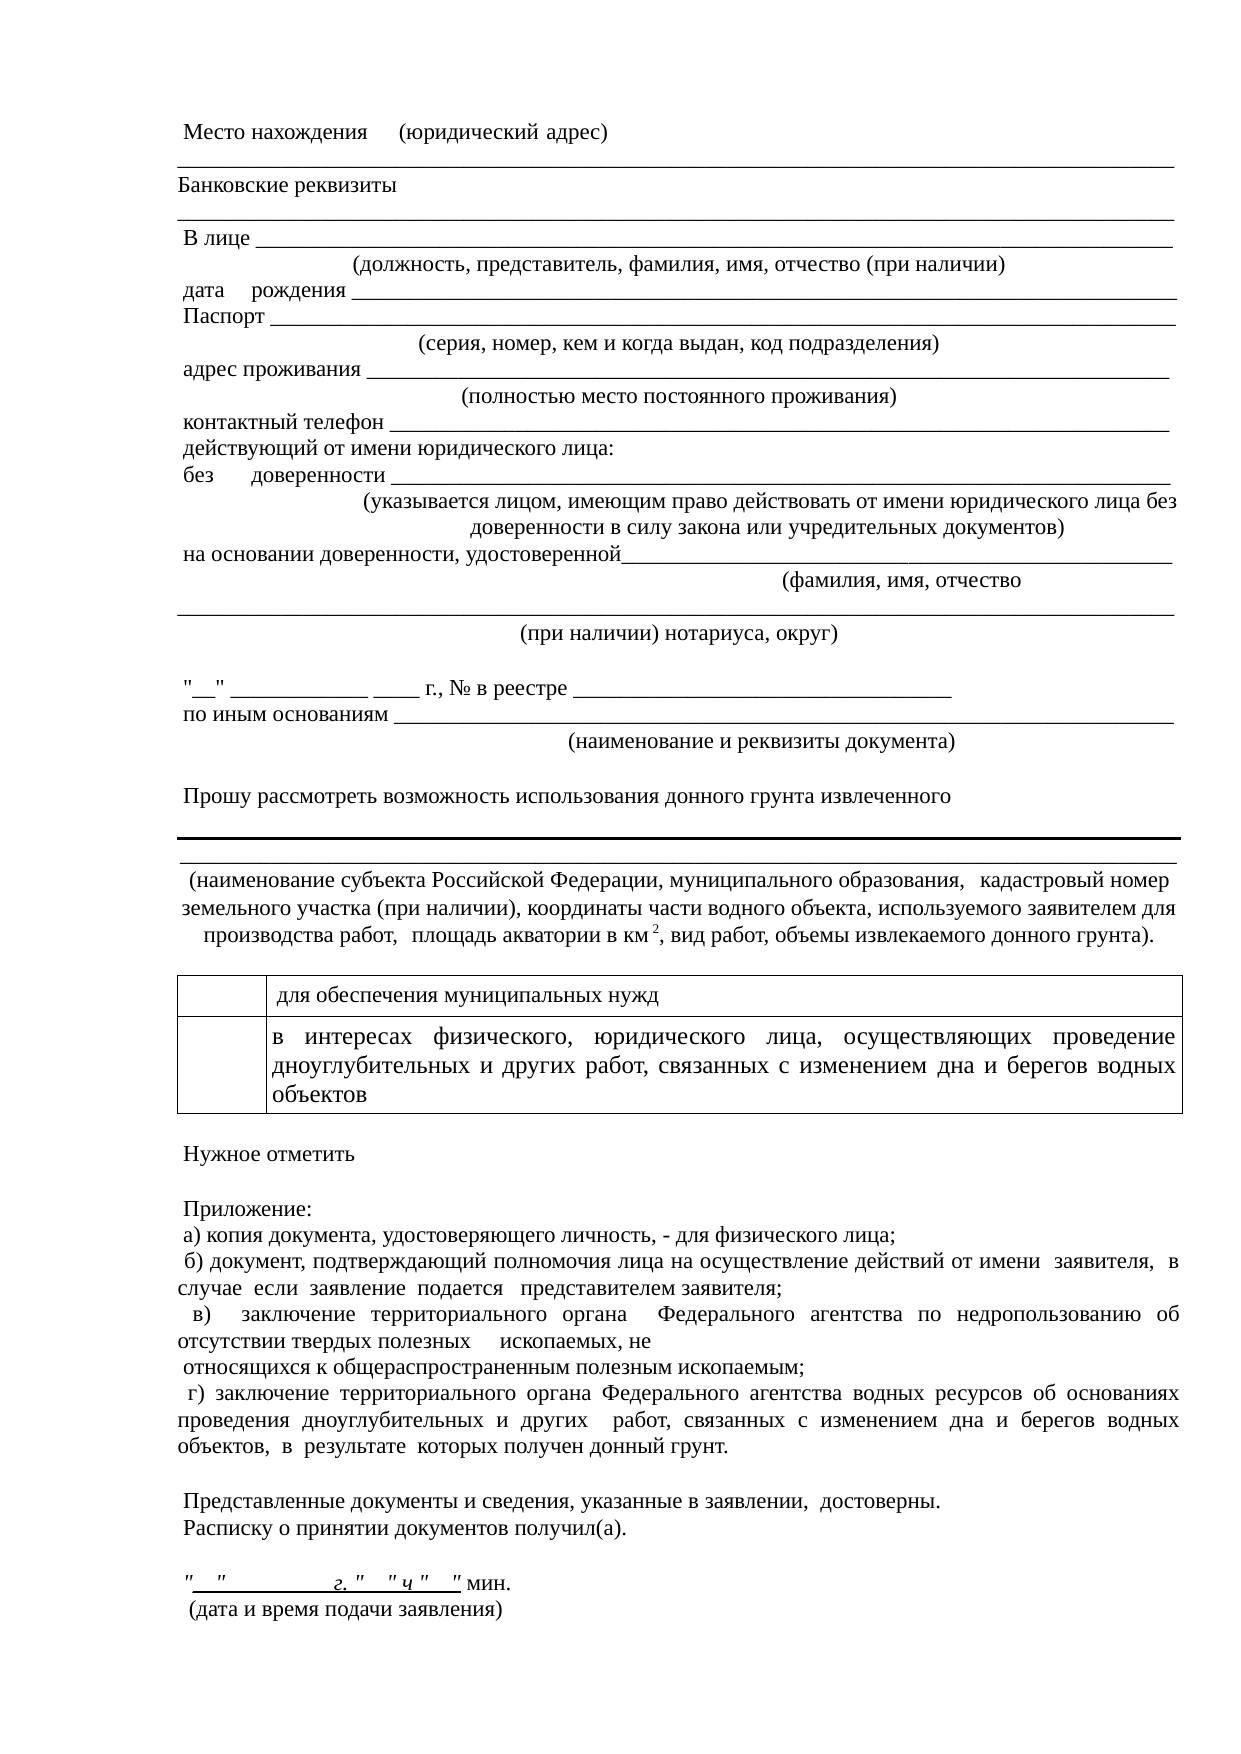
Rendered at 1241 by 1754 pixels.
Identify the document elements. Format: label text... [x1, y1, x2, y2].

text _______________________________________________________________________________________ [177, 592, 1181, 619]
text на основании доверенности, удостоверенной________________________________________________ [177, 540, 1181, 566]
text (серия, номер, кем и когда выдан, код подразделения) [177, 329, 1181, 355]
text Прошу рассмотреть возможность использования донного грунта извлеченного [177, 782, 1181, 808]
text (фамилия, имя, отчество [177, 566, 1181, 592]
table_header [178, 976, 266, 1016]
table_cell [178, 1017, 266, 1113]
text по иным основаниям ____________________________________________________________________ [177, 700, 1181, 727]
text (дата и время подачи заявления) [177, 1595, 1181, 1621]
text контактный телефон ____________________________________________________________________ [177, 408, 1181, 434]
text адрес проживания ______________________________________________________________________ [177, 355, 1181, 382]
text _______________________________________________________________________________________ (наименование субъекта Российской Федерации, муниципального образования, кадастровый номер земельного участка (при наличии), координаты части водного объекта, используемого заявителем для производства работ, площадь акватории в км 2, вид работ, объемы извлекаемого донного грунта). [177, 840, 1181, 949]
text а) копия документа, удостоверяющего личность, - для физического лица; [177, 1221, 1181, 1248]
text (при наличии) нотариуса, округ) [177, 619, 1181, 645]
text В лице ________________________________________________________________________________ [177, 223, 1181, 250]
text Место нахождения (юридический адрес) _______________________________________________________________________________________ [177, 118, 1181, 171]
text Нужное отметить [177, 1140, 1181, 1166]
text действующий от имени юридического лица: [177, 434, 1181, 461]
text (указывается лицом, имеющим право действовать от имени юридического лица без [177, 487, 1181, 513]
text (должность, представитель, фамилия, имя, отчество (при наличии) [177, 250, 1181, 276]
text относящихся к общераспространенным полезным ископаемым; [177, 1353, 1181, 1379]
text Представленные документы и сведения, указанные в заявлении, достоверны. [177, 1487, 1181, 1513]
text без доверенности ____________________________________________________________________ [177, 461, 1181, 487]
text дата рождения ________________________________________________________________________ [177, 276, 1181, 303]
text "__" ________ г. "__" ч "__" мин. [177, 1569, 1181, 1595]
text Приложение: [177, 1195, 1181, 1221]
text б) документ, подтверждающий полномочия лица на осуществление действий от имени заявителя, в случае если заявление подается представителем заявителя; [177, 1248, 1181, 1300]
text (наименование и реквизиты документа) [177, 727, 1181, 753]
text г) заключение территориального органа Федерального агентства водных ресурсов об основаниях проведения дноуглубительных и других работ, связанных с изменением дна и берегов водных объектов, в результате которых получен донный грунт. [177, 1379, 1181, 1458]
text Банковские реквизиты _______________________________________________________________________________________ [177, 171, 1181, 223]
text (полностью место постоянного проживания) [177, 382, 1181, 408]
text доверенности в силу закона или учредительных документов) [177, 513, 1181, 540]
table_header для обеспечения муниципальных нужд [267, 976, 1182, 1016]
text Расписку о принятии документов получил(а). [177, 1513, 1181, 1540]
text Паспорт _______________________________________________________________________________ [177, 303, 1181, 329]
table_cell в интересах физического, юридического лица, осуществляющих проведение дноуглубительных и других работ, связанных с изменением дна и берегов водных объектов [267, 1017, 1182, 1113]
text в) заключение территориального органа Федерального агентства по недропользованию об отсутствии твердых полезных ископаемых, не [177, 1300, 1181, 1353]
text "__" ____________ ____ г., № в реестре _________________________________ [177, 674, 1181, 700]
